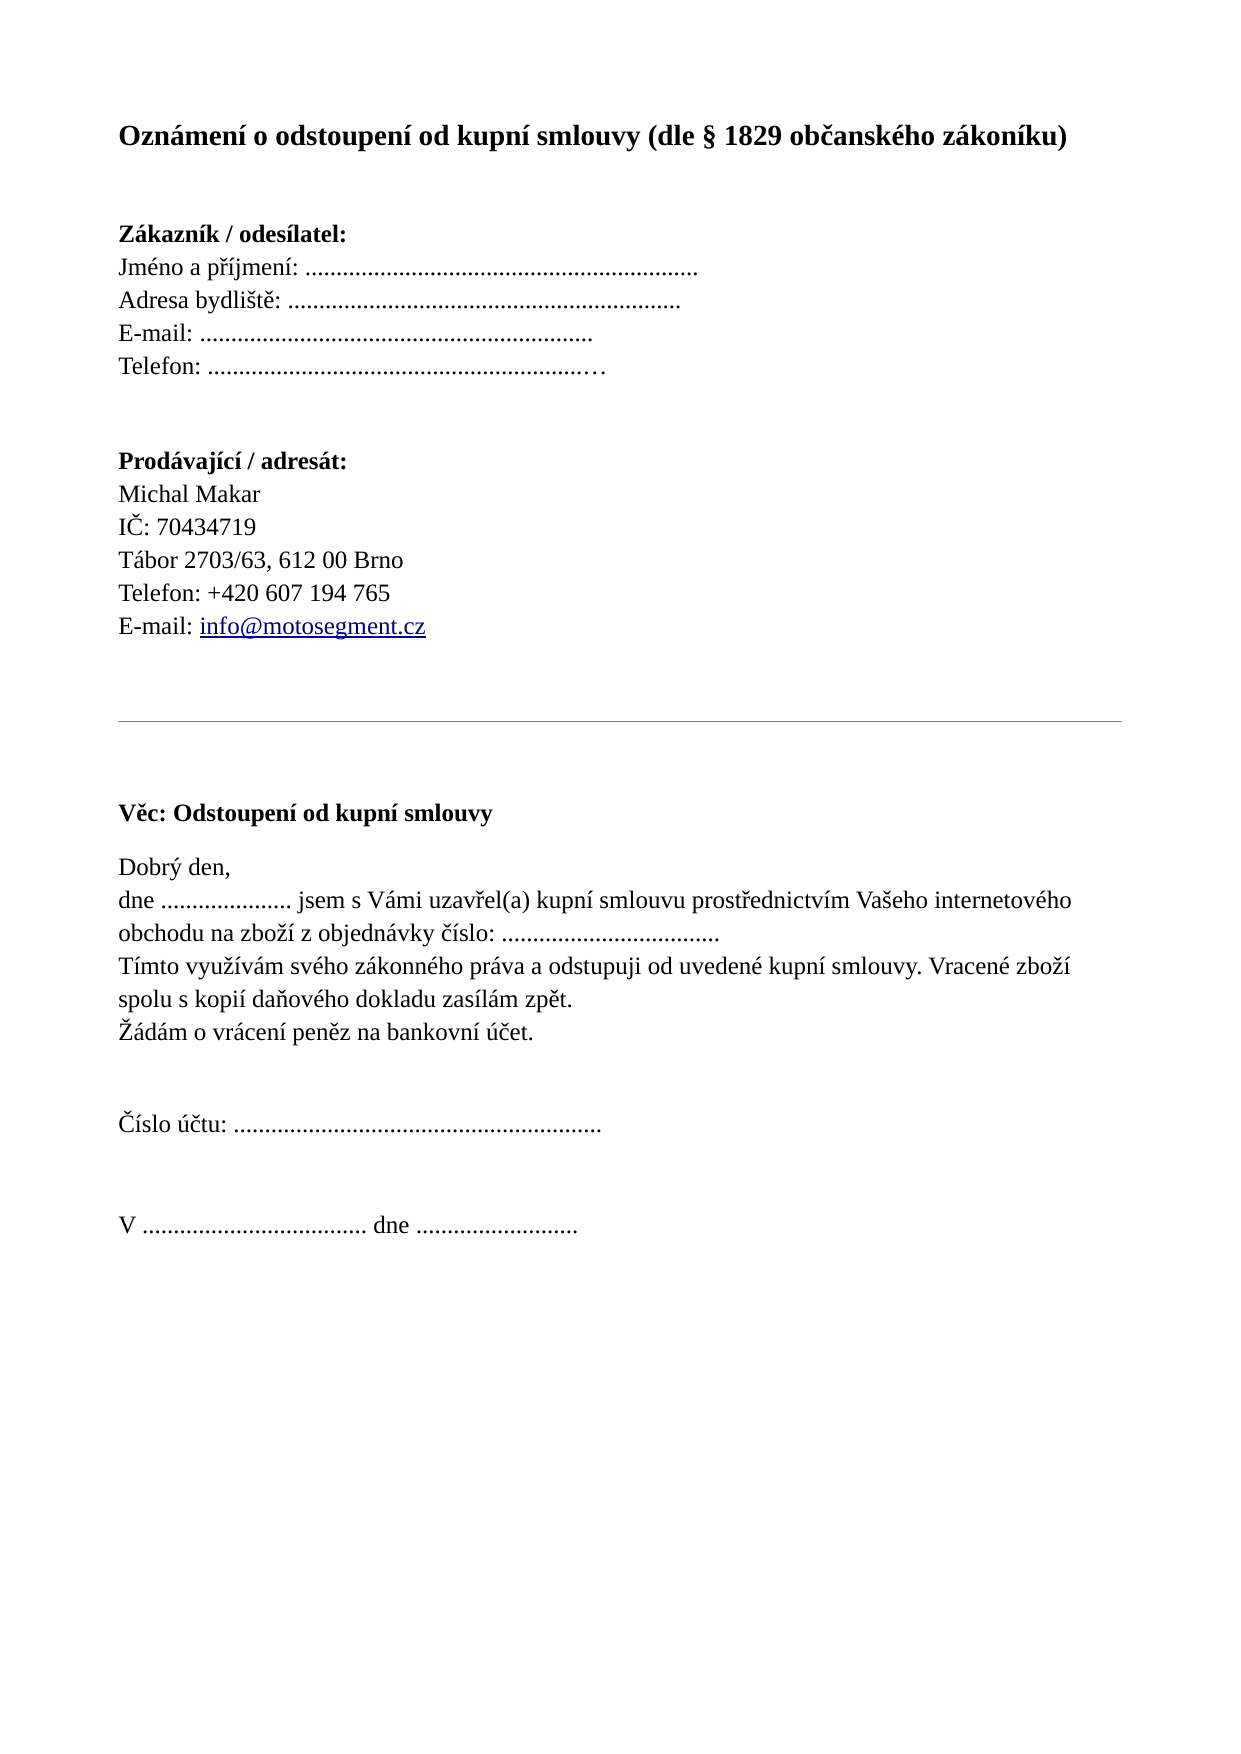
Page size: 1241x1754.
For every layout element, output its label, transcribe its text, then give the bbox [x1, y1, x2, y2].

text Dobrý den, dne ..................... jsem s Vámi uzavřel(a) kupní smlouvu prostřednictvím Vašeho internetového obchodu na zboží z objednávky číslo: ................................... Tímto využívám svého zákonného práva a odstupuji od uvedené kupní smlouvy. Vracené zboží spolu s kopií daňového dokladu zasílám zpět. Žádám o vrácení peněz na bankovní účet. [118, 852, 1122, 1046]
text Zákazník / odesílatel: Jméno a příjmení: ............................................................... Adresa bydliště: ............................................................... E-mail: ............................................................... Telefon: ............................................................… [118, 219, 1122, 380]
text Číslo účtu: ........................................................... [118, 1076, 1122, 1138]
text Oznámení o odstoupení od kupní smlouvy (dle § 1829 občanského zákoníku) [118, 118, 1122, 152]
text Prodávající / adresát: Michal Makar IČ: 70434719 Tábor 2703/63, 612 00 Brno Telefon: +420 607 194 765 E-mail: info@motosegment.cz [118, 446, 1122, 640]
text Věc: Odstoupení od kupní smlouvy [118, 798, 1122, 827]
text V .................................... dne .......................... [118, 1211, 1122, 1239]
